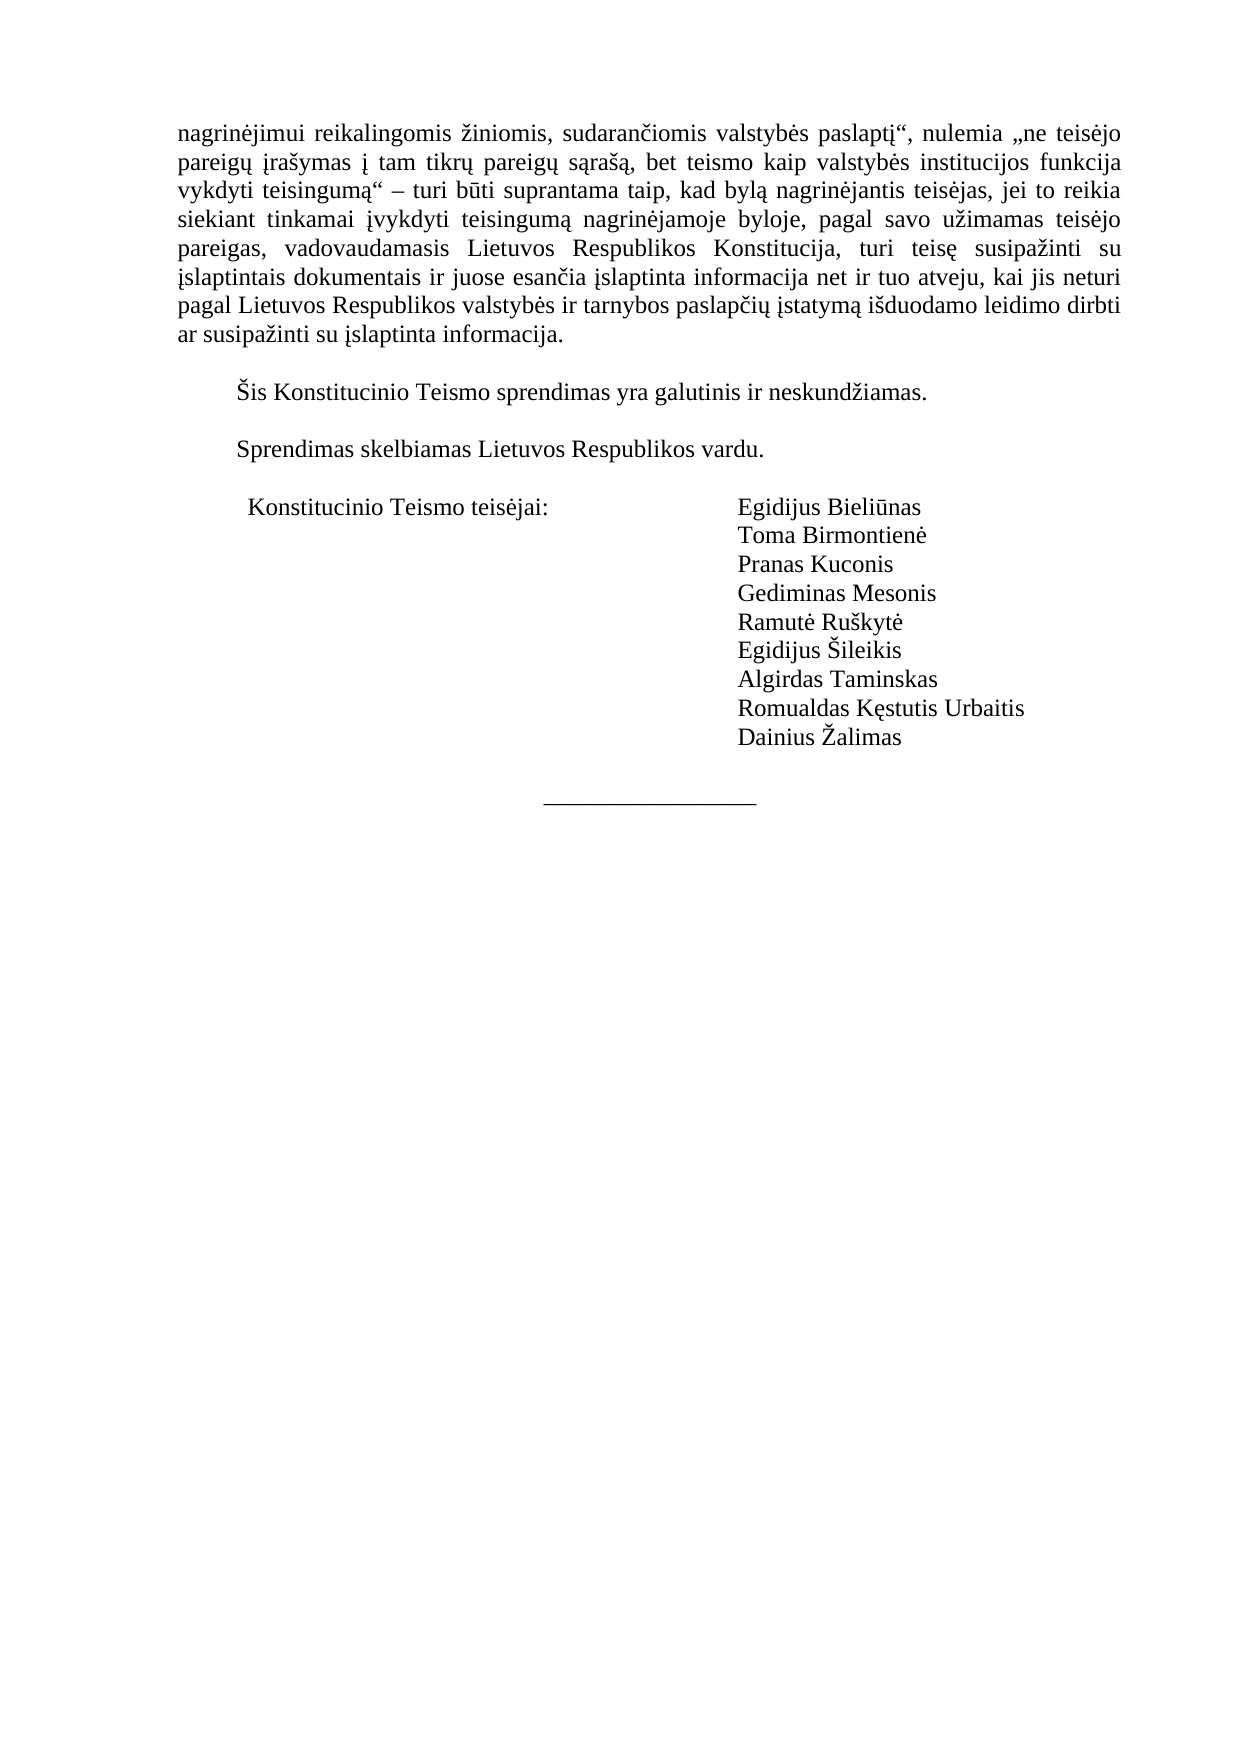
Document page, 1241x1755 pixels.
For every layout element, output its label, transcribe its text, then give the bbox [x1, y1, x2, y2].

table_header Konstitucinio Teismo teisėjai: [177, 492, 726, 751]
text Sprendimas skelbiamas Lietuvos Respublikos vardu. [177, 434, 1122, 463]
text nagrinėjimui reikalingomis žiniomis, sudarančiomis valstybės paslaptį“, nulemia „ne teisėjo pareigų įrašymas į tam tikrų pareigų sąrašą, bet teismo kaip valstybės institucijos funkcija vykdyti teisingumą“ – turi būti suprantama taip, kad bylą nagrinėjantis teisėjas, jei to reikia siekiant tinkamai įvykdyti teisingumą nagrinėjamoje byloje, pagal savo užimamas teisėjo pareigas, vadovaudamasis Lietuvos Respublikos Konstitucija, turi teisę susipažinti su įslaptintais dokumentais ir juose esančia įslaptinta informacija net ir tuo atveju, kai jis neturi pagal Lietuvos Respublikos valstybės ir tarnybos paslapčių įstatymą išduodamo leidimo dirbti ar susipažinti su įslaptinta informacija. [177, 118, 1122, 348]
text Šis Konstitucinio Teismo sprendimas yra galutinis ir neskundžiamas. [177, 377, 1122, 406]
table_header Egidijus Bieliūnas Toma Birmontienė Pranas Kuconis Gediminas Mesonis Ramutė Ruškytė Egidijus Šileikis Algirdas Taminskas Romualdas Kęstutis Urbaitis Dainius Žalimas [726, 492, 1122, 751]
text _________________ [177, 779, 1122, 808]
